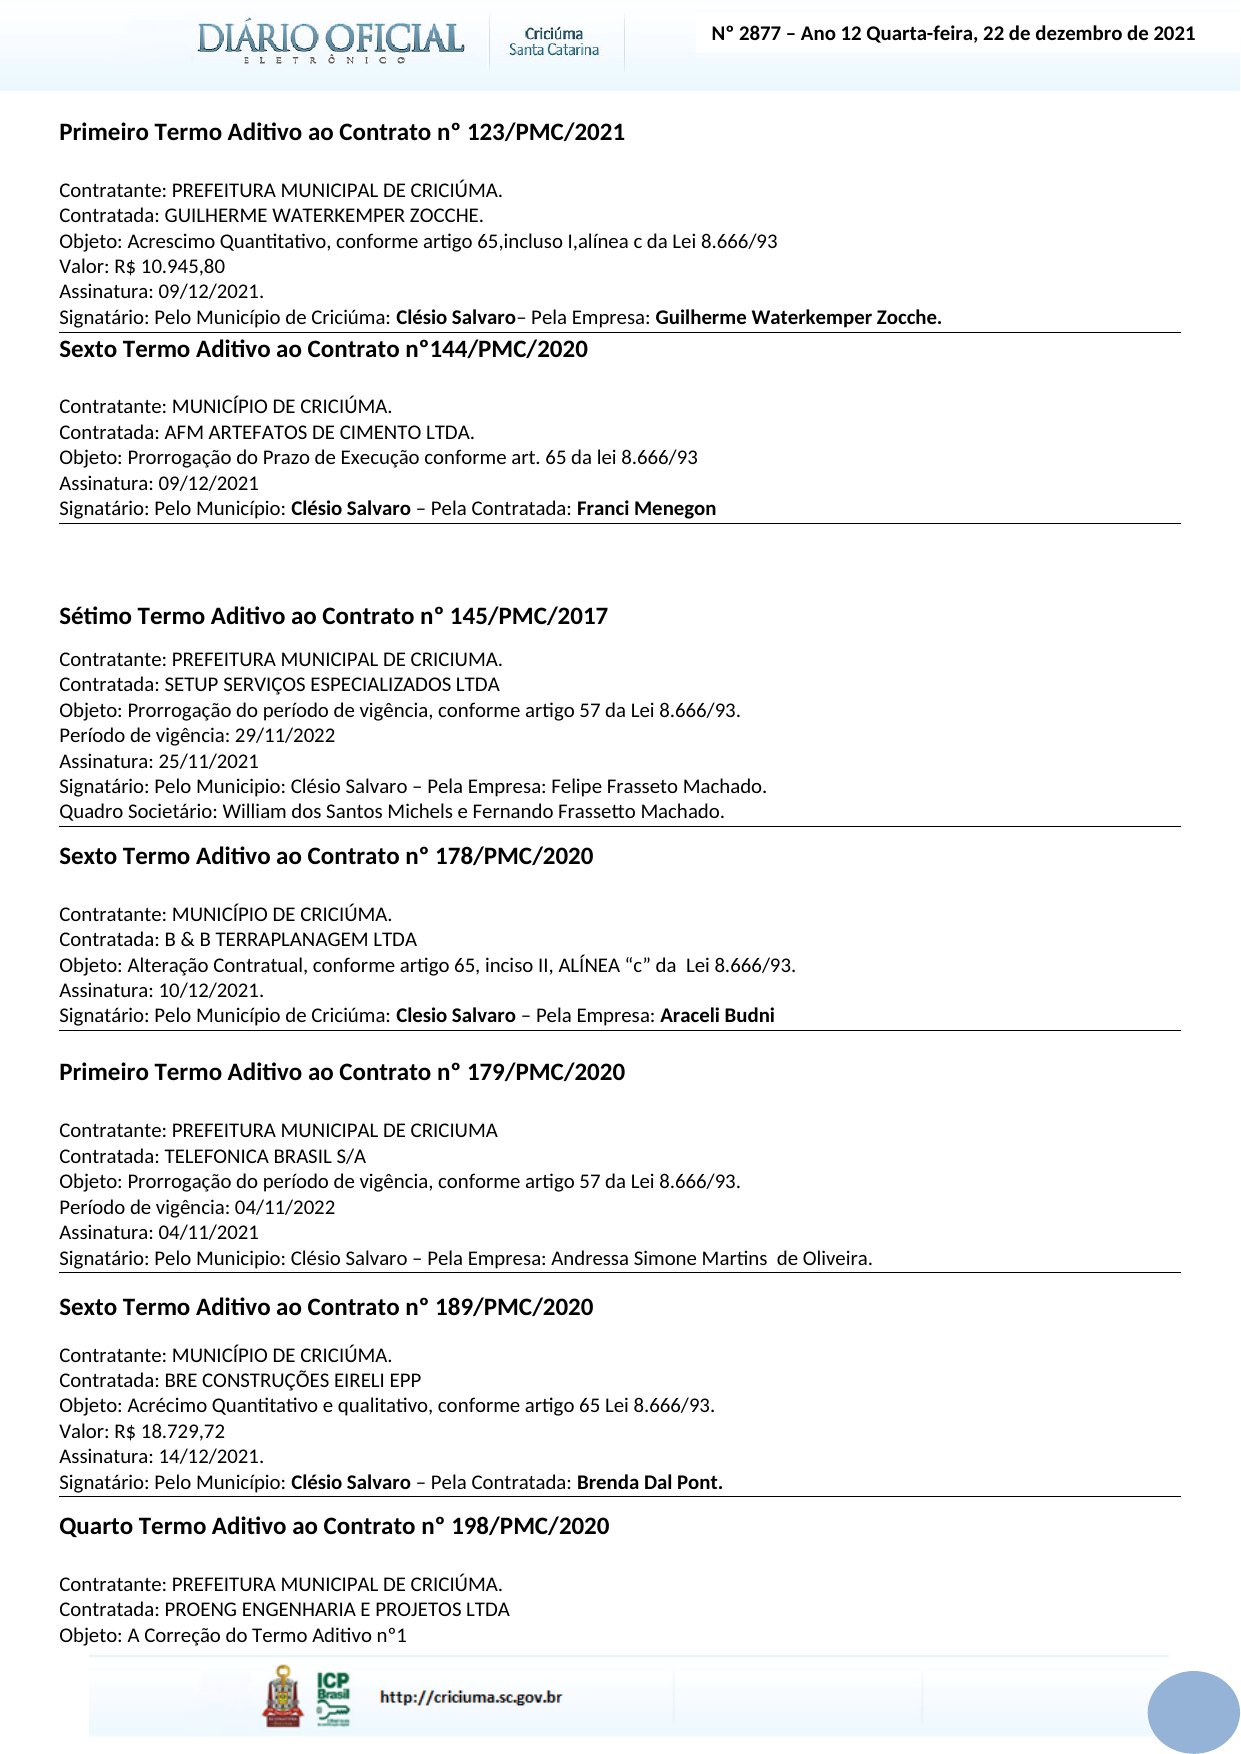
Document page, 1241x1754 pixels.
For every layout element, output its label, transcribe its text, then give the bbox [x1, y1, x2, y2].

text Contratante: MUNICÍPIO DE CRICIÚMA. [59, 1342, 1181, 1367]
text Signatário: Pelo Municipio: Clésio Salvaro – Pela Empresa: Andressa Simone Martins de Oliveira. [59, 1245, 1181, 1272]
text Sexto Termo Aditivo ao Contrato nº144/PMC/2020 [59, 333, 1181, 363]
text Período de vigência: 29/11/2022 [59, 722, 1181, 748]
text Quadro Societário: William dos Santos Michels e Fernando Frassetto Machado. [59, 799, 1181, 826]
text Objeto: Prorrogação do período de vigência, conforme artigo 57 da Lei 8.666/93. [59, 1168, 1181, 1194]
text Signatário: Pelo Municipio: Clésio Salvaro – Pela Empresa: Felipe Frasseto Machado. [59, 773, 1181, 799]
text Objeto: Alteração Contratual, conforme artigo 65, inciso II, ALÍNEA “c” da Lei 8.666/93. [59, 952, 1181, 977]
text Sétimo Termo Aditivo ao Contrato nº 145/PMC/2017 [59, 600, 1181, 631]
text Contratada: TELEFONICA BRASIL S/A [59, 1143, 1181, 1168]
text Assinatura: 10/12/2021. [59, 977, 1181, 1003]
text Contratante: PREFEITURA MUNICIPAL DE CRICIUMA [59, 1118, 1181, 1143]
text Sexto Termo Aditivo ao Contrato nº 189/PMC/2020 [59, 1291, 1181, 1322]
text Objeto: Prorrogação do Prazo de Execução conforme art. 65 da lei 8.666/93 [59, 444, 1181, 470]
text Contratada: B & B TERRAPLANAGEM LTDA [59, 926, 1181, 952]
text Objeto: Prorrogação do período de vigência, conforme artigo 57 da Lei 8.666/93. [59, 697, 1181, 722]
text Assinatura: 14/12/2021. [59, 1443, 1181, 1469]
text Primeiro Termo Aditivo ao Contrato nº 179/PMC/2020 [59, 1057, 1181, 1087]
text Contratante: MUNICÍPIO DE CRICIÚMA. [59, 901, 1181, 926]
text Signatário: Pelo Município: Clésio Salvaro – Pela Contratada: Franci Menegon [59, 495, 1181, 523]
text Objeto: Acrescimo Quantitativo, conforme artigo 65,incluso I,alínea c da Lei 8.666/93 [59, 228, 1181, 253]
text Contratante: PREFEITURA MUNICIPAL DE CRICIUMA. [59, 646, 1181, 672]
text Objeto: A Correção do Termo Aditivo nº1 [59, 1622, 1181, 1647]
text Período de vigência: 04/11/2022 [59, 1194, 1181, 1219]
text Signatário: Pelo Município de Criciúma: Clésio Salvaro– Pela Empresa: Guilherme Waterkemper Zocche. [59, 304, 1181, 332]
text Objeto: Acrécimo Quantitativo e qualitativo, conforme artigo 65 Lei 8.666/93. [59, 1393, 1181, 1418]
text Signatário: Pelo Município de Criciúma: Clesio Salvaro – Pela Empresa: Araceli Budni [59, 1003, 1181, 1030]
text Signatário: Pelo Município: Clésio Salvaro – Pela Contratada: Brenda Dal Pont. [59, 1469, 1181, 1496]
text Contratante: PREFEITURA MUNICIPAL DE CRICIÚMA. [59, 177, 1181, 202]
text Quarto Termo Aditivo ao Contrato nº 198/PMC/2020 [59, 1510, 1181, 1541]
text Contratada: PROENG ENGENHARIA E PROJETOS LTDA [59, 1597, 1181, 1622]
text Valor: R$ 18.729,72 [59, 1418, 1181, 1443]
text Assinatura: 09/12/2021 [59, 470, 1181, 495]
text Contratada: BRE CONSTRUÇÕES EIRELI EPP [59, 1367, 1181, 1393]
text Contratante: PREFEITURA MUNICIPAL DE CRICIÚMA. [59, 1571, 1181, 1597]
text Contratada: SETUP SERVIÇOS ESPECIALIZADOS LTDA [59, 672, 1181, 697]
text Contratante: MUNICÍPIO DE CRICIÚMA. [59, 394, 1181, 419]
text Sexto Termo Aditivo ao Contrato nº 178/PMC/2020 [59, 840, 1181, 870]
text Contratada: AFM ARTEFATOS DE CIMENTO LTDA. [59, 419, 1181, 444]
text Contratada: GUILHERME WATERKEMPER ZOCCHE. [59, 202, 1181, 228]
text Primeiro Termo Aditivo ao Contrato nº 123/PMC/2021 [59, 116, 1181, 147]
text Assinatura: 25/11/2021 [59, 748, 1181, 773]
text Assinatura: 04/11/2021 [59, 1219, 1181, 1245]
text Valor: R$ 10.945,80 [59, 253, 1181, 279]
text Assinatura: 09/12/2021. [59, 279, 1181, 304]
